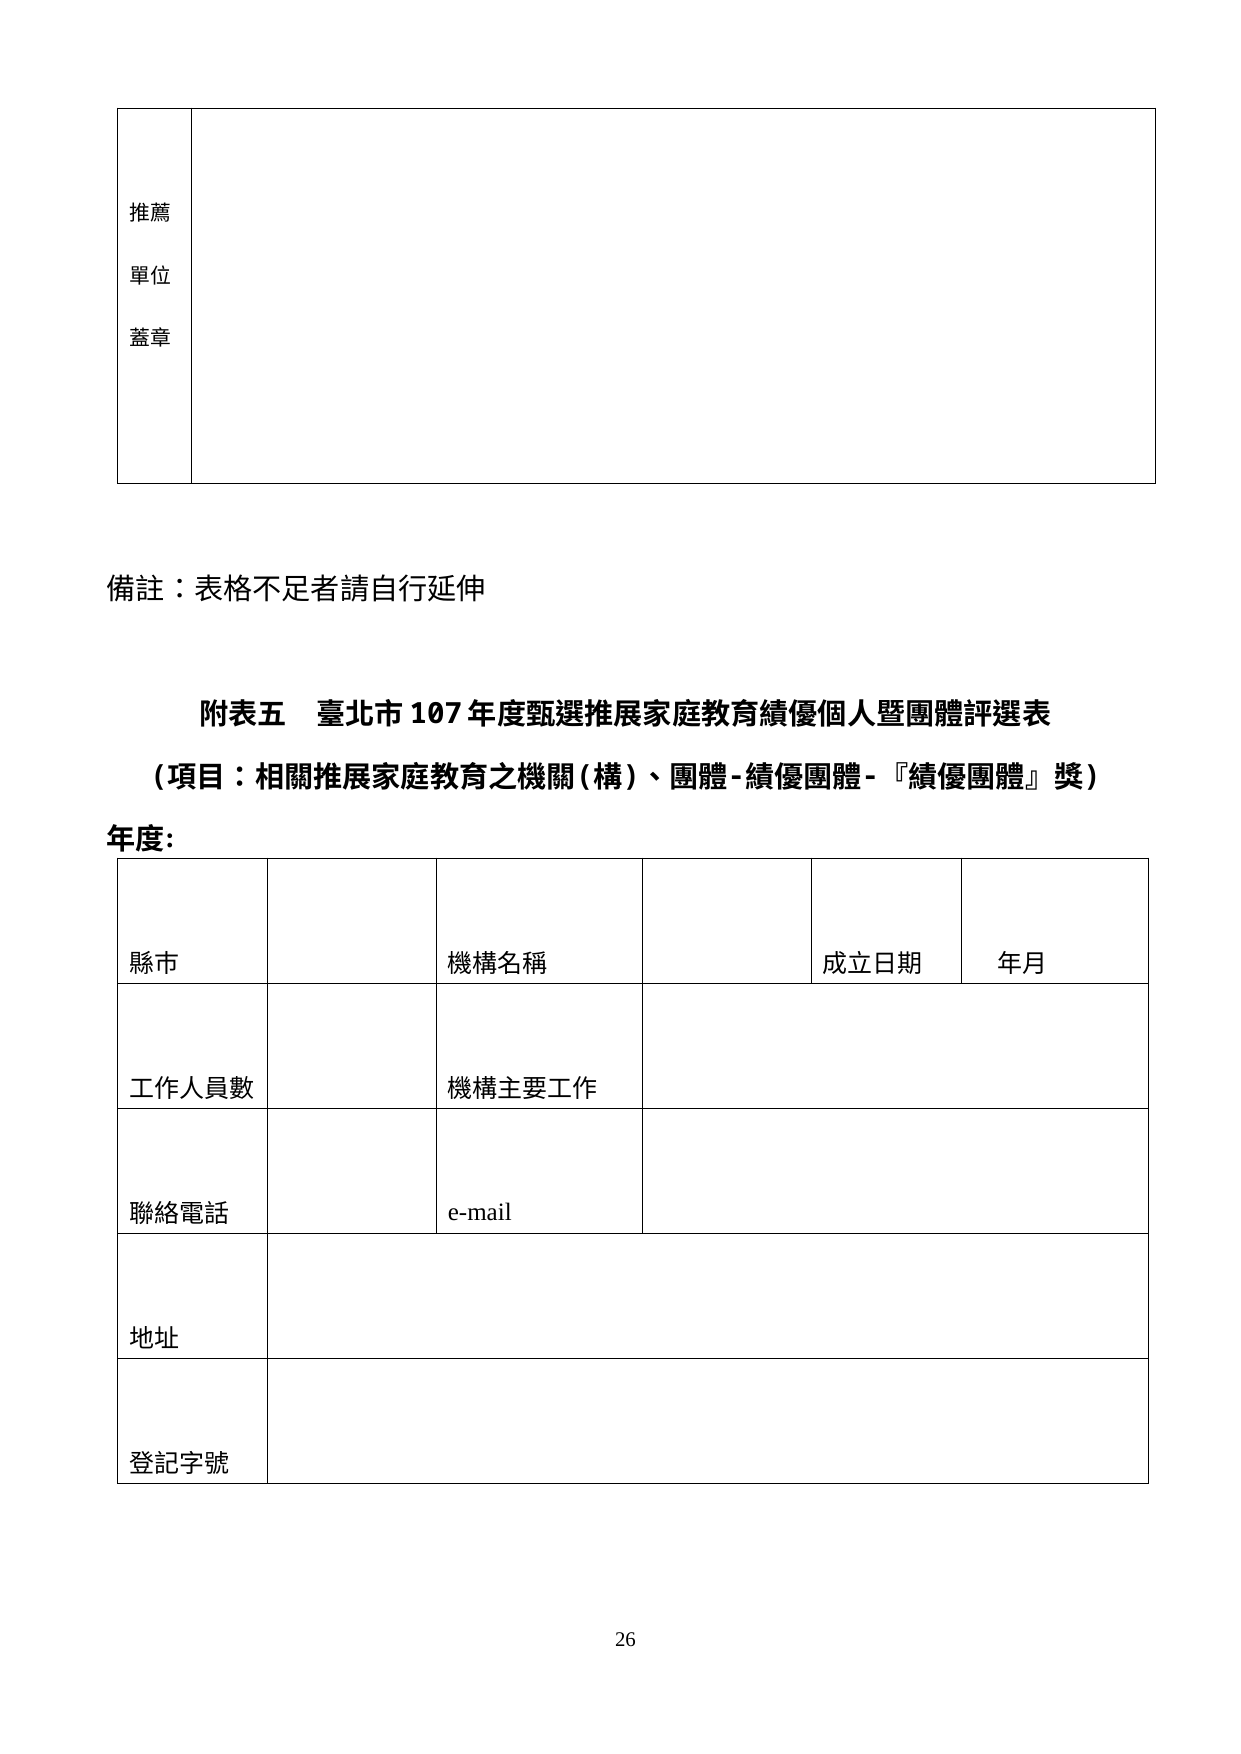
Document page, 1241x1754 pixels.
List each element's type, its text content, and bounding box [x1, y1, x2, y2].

table_header 成立日期 [812, 859, 961, 983]
table_cell 推薦單位蓋章 [118, 109, 191, 483]
table_cell [643, 1109, 1148, 1233]
text 附表五 臺北市107年度甄選推展家庭教育績優個人暨團體評選表 [106, 670, 1144, 733]
table_cell [268, 1109, 436, 1233]
table_cell 登記字號 [118, 1359, 267, 1483]
table_header [643, 859, 811, 983]
table_header 年月 [962, 859, 1148, 983]
table_cell 聯絡電話 [118, 1109, 267, 1233]
table_cell [268, 1234, 1148, 1358]
text 備註：表格不足者請自行延伸 [106, 545, 1144, 608]
table_cell [268, 984, 436, 1108]
table_header 縣巿 [118, 859, 267, 983]
text (項目：相關推展家庭教育之機關(構)、團體-績優團體-『績優團體』獎) [106, 733, 1144, 795]
table_cell 工作人員數 [118, 984, 267, 1108]
table_cell [643, 984, 1148, 1108]
table_cell 機構主要工作 [437, 984, 642, 1108]
text 年度: [106, 795, 1144, 858]
table_cell [268, 1359, 1148, 1483]
table_cell e-mail [437, 1109, 642, 1233]
table_cell [192, 109, 1155, 483]
table_header 機構名稱 [437, 859, 642, 983]
table_header [268, 859, 436, 983]
table_cell 地址 [118, 1234, 267, 1358]
